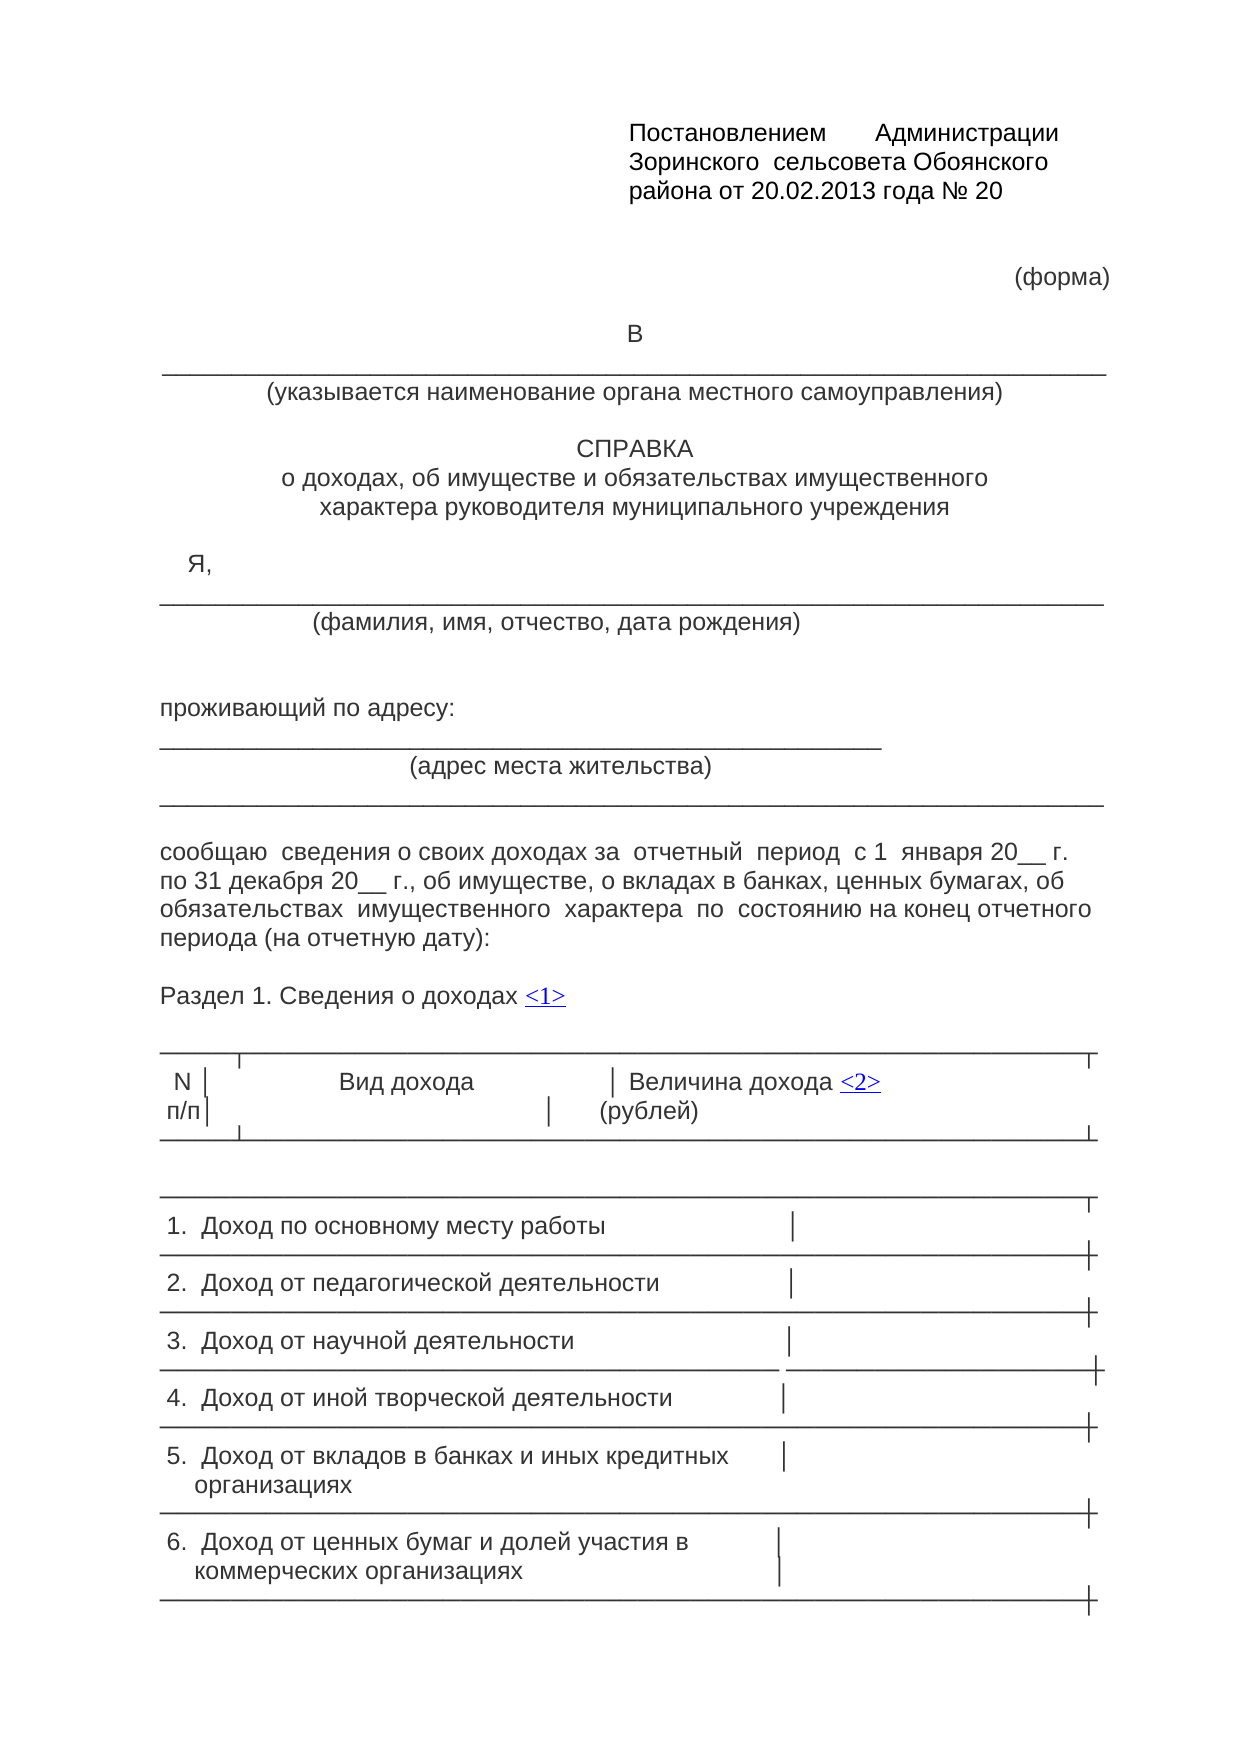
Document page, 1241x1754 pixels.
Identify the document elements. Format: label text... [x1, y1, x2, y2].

text N │ Вид дохода │ Величина дохода <2> [206, 1067, 612, 1096]
text Раздел 1. Сведения о доходах <1> [159, 981, 1110, 1009]
text ────────────────────────────────────────────────────┼ [159, 1428, 1088, 1441]
text 4. Доход от иной творческой деятельности │ [784, 1383, 1110, 1412]
text 6. Доход от ценных бумаг и долей участия в │ [159, 1527, 778, 1556]
text 3. Доход от научной деятельности │ [790, 1326, 1110, 1354]
text 6. Доход от ценных бумаг и долей участия в │ [780, 1527, 1110, 1556]
text 1. Доход по основному месту работы │ [159, 1211, 792, 1239]
text N │ Вид дохода │ Величина дохода <2> [159, 1067, 204, 1096]
text (форма) [159, 262, 1110, 291]
text организациях [159, 1469, 1110, 1498]
text 2. Доход от педагогической деятельности │ [159, 1268, 790, 1297]
text 3. Доход от научной деятельности │ [159, 1326, 788, 1354]
text ____________________________________________________________________ [159, 779, 1110, 808]
text ────────────────────────────────────────────────────┼ [159, 1412, 1088, 1427]
text коммерческих организациях │ [159, 1556, 778, 1584]
text ────────────────────────────────────────────────────┼ [159, 1239, 1110, 1268]
text по 31 декабря 20__ г., об имуществе, о вкладах в банках, ценных бумагах, об [159, 866, 1110, 894]
text ────────────────────────────────────────────────────┼ [159, 1498, 1088, 1513]
text (фамилия, имя, отчество, дата рождения) [159, 607, 1110, 636]
text 2. Доход от педагогической деятельности │ [792, 1268, 1110, 1297]
text ────────────────────────────────────────────────────┬ [159, 1182, 1110, 1211]
text о доходах, об имуществе и обязательствах имущественного [159, 463, 1110, 492]
text N │ Вид дохода │ Величина дохода <2> [614, 1067, 1110, 1096]
text проживающий по адресу: ____________________________________________________ [159, 693, 1110, 751]
table_header Постановлением Администрации Зоринского сельсовета Обоянского района от 20.02.2013 года № 20 [617, 118, 1107, 204]
text п/п│ │ (рублей) [208, 1096, 548, 1124]
text В ____________________________________________________________________ (указывается наименование органа местного самоуправления) [159, 319, 1110, 406]
text обязательствах имущественного характера по состоянию на конец отчетного [159, 894, 1110, 923]
text ────────────────────────────────────────────────────┼ [159, 1297, 1088, 1312]
text ────────────────────────────────────────────────────┼ [159, 1584, 1110, 1613]
text 5. Доход от вкладов в банках и иных кредитных │ [785, 1441, 1110, 1469]
text ────────────────────────────────────────────────────┼ [159, 1514, 1088, 1527]
text п/п│ │ (рублей) [550, 1096, 1110, 1124]
text ────┬───────────────────────────────────────────────┬ [159, 1038, 1110, 1067]
text п/п│ │ (рублей) [159, 1096, 206, 1124]
text Я, ____________________________________________________________________ [159, 549, 1110, 607]
text 1. Доход по основному месту работы │ [794, 1211, 1110, 1239]
text ────┴───────────────────────────────────────────────┴ [159, 1124, 1110, 1153]
text сообщаю сведения о своих доходах за отчетный период с 1 января 20__ г. [159, 837, 1110, 866]
text ────────────────────────────────────────────────────┼ [159, 1313, 1088, 1326]
text 4. Доход от иной творческой деятельности │ [159, 1383, 782, 1412]
text СПРАВКА [159, 434, 1110, 463]
text коммерческих организациях │ [780, 1556, 1110, 1584]
text (адрес места жительства) [159, 751, 1110, 779]
text ─────────────────────────────────── ─────────────────┼ [159, 1354, 1110, 1383]
text 5. Доход от вкладов в банках и иных кредитных │ [159, 1441, 783, 1469]
text периода (на отчетную дату): [159, 923, 1110, 952]
text характера руководителя муниципального учреждения [159, 492, 1110, 521]
